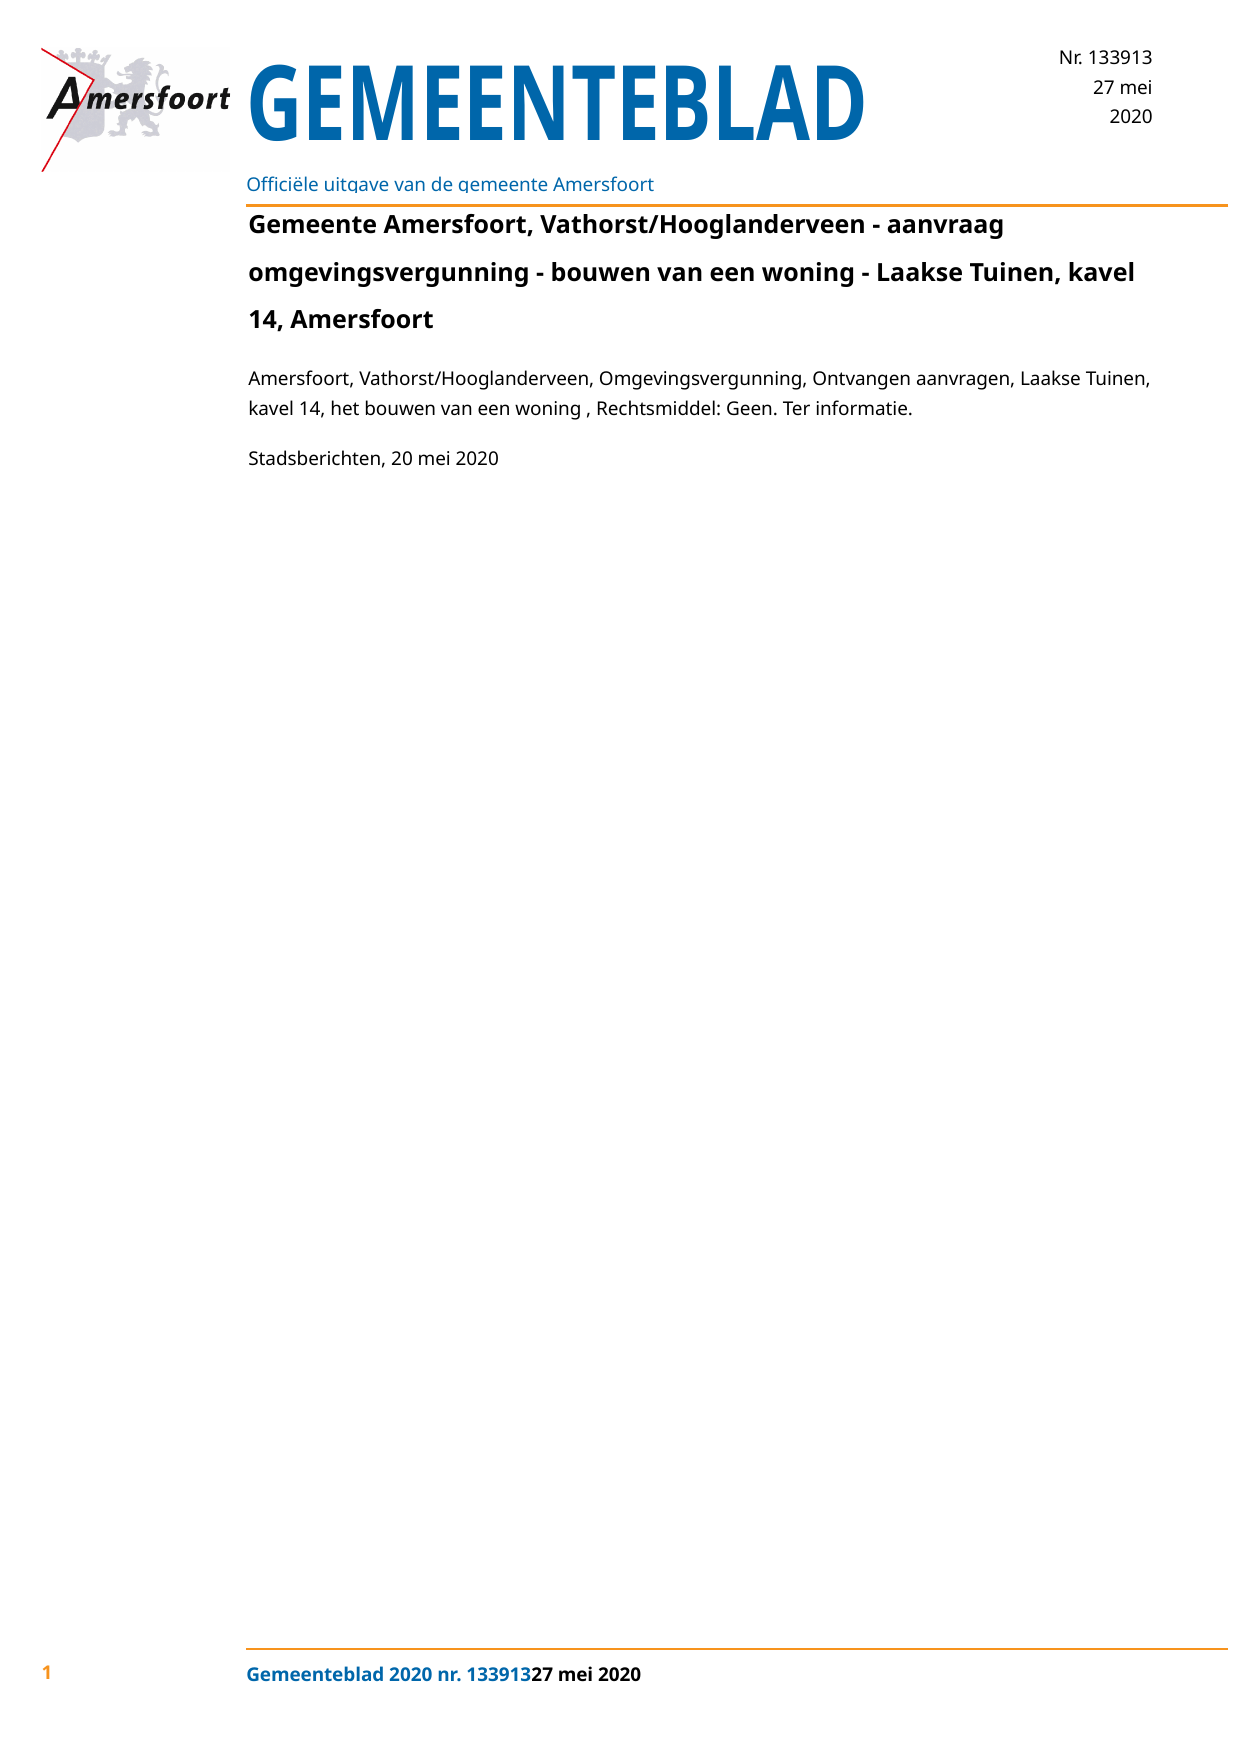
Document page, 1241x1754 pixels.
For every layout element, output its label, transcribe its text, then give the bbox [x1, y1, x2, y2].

text Amersfoort, Vathorst/Hooglanderveen, Omgevingsvergunning, Ontvangen aanvragen, Laakse Tuinen, kavel 14, het bouwen van een woning , Rechtsmiddel: Geen. Ter informatie. [248, 366, 1152, 421]
text Stadsberichten, 20 mei 2020 [248, 446, 1152, 471]
picture [41, 47, 231, 172]
text Gemeente Amersfoort, Vathorst/Hooglanderveen - aanvraag omgevingsvergunning - bouwen van een woning - Laakse Tuinen, kavel 14, Amersfoort [248, 207, 1152, 336]
